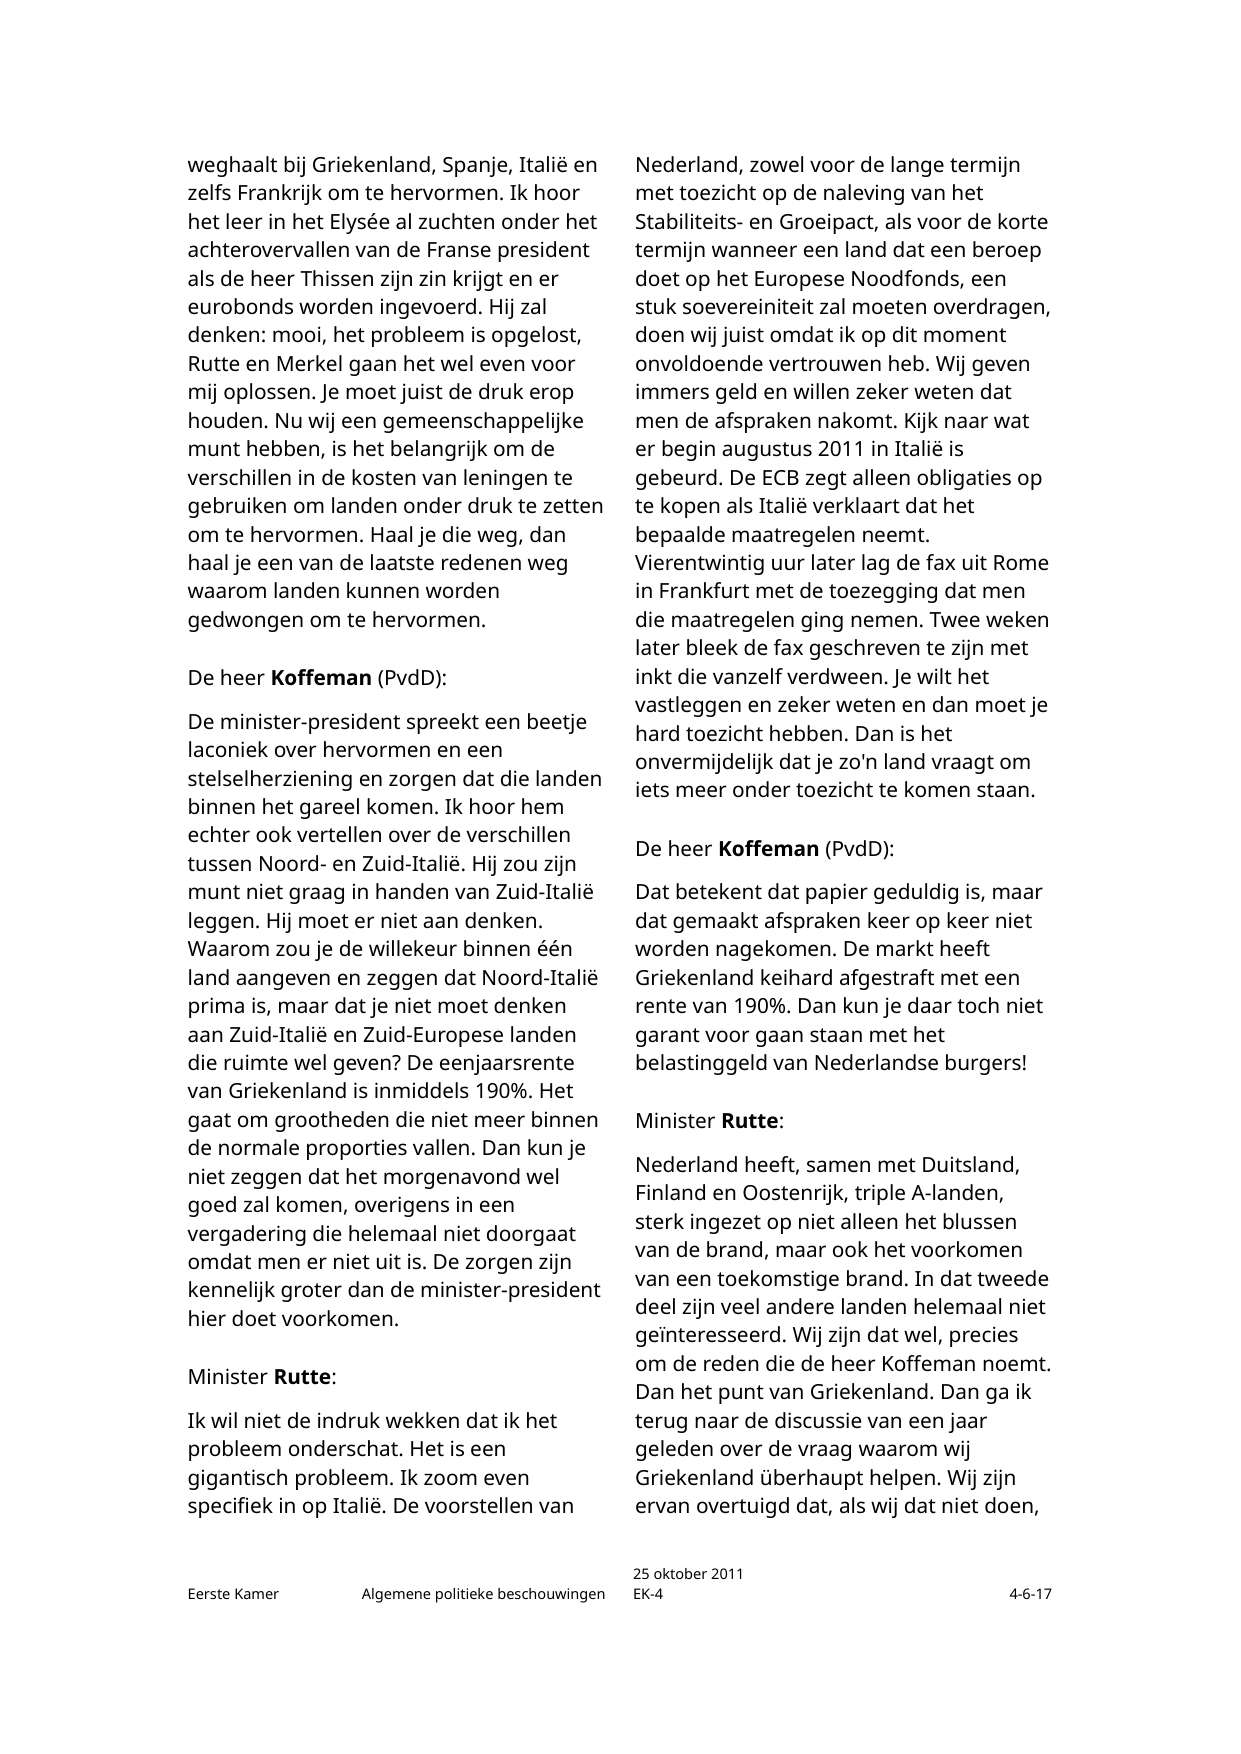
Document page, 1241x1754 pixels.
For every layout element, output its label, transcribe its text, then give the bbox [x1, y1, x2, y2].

text Nederland, zowel voor de lange termijn met toezicht op de naleving van het Stabiliteits- en Groeipact, als voor de korte termijn wanneer een land dat een beroep doet op het Europese Noodfonds, een stuk soevereiniteit zal moeten overdragen, doen wij juist omdat ik op dit moment onvoldoende vertrouwen heb. Wij geven immers geld en willen zeker weten dat men de afspraken nakomt. Kijk naar wat er begin augustus 2011 in Italië is gebeurd. De ECB zegt alleen obligaties op te kopen als Italië verklaart dat het bepaalde maatregelen neemt. Vierentwintig uur later lag de fax uit Rome in Frankfurt met de toezegging dat men die maatregelen ging nemen. Twee weken later bleek de fax geschreven te zijn met inkt die vanzelf verdween. Je wilt het vastleggen en zeker weten en dan moet je hard toezicht hebben. Dan is het onvermijdelijk dat je zo'n land vraagt om iets meer onder toezicht te komen staan. [635, 150, 1053, 804]
text Nederland heeft, samen met Duitsland, Finland en Oostenrijk, triple A-landen, sterk ingezet op niet alleen het blussen van de brand, maar ook het voorkomen van een toekomstige brand. In dat tweede deel zijn veel andere landen helemaal niet geïnteresseerd. Wij zijn dat wel, precies om de reden die de heer Koffeman noemt. [635, 1150, 1053, 1377]
text weghaalt bij Griekenland, Spanje, Italië en zelfs Frankrijk om te hervormen. Ik hoor het leer in het Elysée al zuchten onder het achterovervallen van de Franse president als de heer Thissen zijn zin krijgt en er eurobonds worden ingevoerd. Hij zal denken: mooi, het probleem is opgelost, Rutte en Merkel gaan het wel even voor mij oplossen. Je moet juist de druk erop houden. Nu wij een gemeenschappelijke munt hebben, is het belangrijk om de verschillen in de kosten van leningen te gebruiken om landen onder druk te zetten om te hervormen. Haal je die weg, dan haal je een van de laatste redenen weg waarom landen kunnen worden gedwongen om te hervormen. [187, 150, 605, 633]
text Dan het punt van Griekenland. Dan ga ik terug naar de discussie van een jaar geleden over de vraag waarom wij Griekenland überhaupt helpen. Wij zijn ervan overtuigd dat, als wij dat niet doen, [635, 1377, 1053, 1520]
text De minister-president spreekt een beetje laconiek over hervormen en een stelselherziening en zorgen dat die landen binnen het gareel komen. Ik hoor hem echter ook vertellen over de verschillen tussen Noord- en Zuid-Italië. Hij zou zijn munt niet graag in handen van Zuid-Italië leggen. Hij moet er niet aan denken. Waarom zou je de willekeur binnen één land aangeven en zeggen dat Noord-Italië prima is, maar dat je niet moet denken aan Zuid-Italië en Zuid-Europese landen die ruimte wel geven? De eenjaarsrente van Griekenland is inmiddels 190%. Het gaat om grootheden die niet meer binnen de normale proporties vallen. Dan kun je niet zeggen dat het morgenavond wel goed zal komen, overigens in een vergadering die helemaal niet doorgaat omdat men er niet uit is. De zorgen zijn kennelijk groter dan de minister-president hier doet voorkomen. [187, 707, 605, 1332]
text Minister Rutte: [635, 1107, 1053, 1135]
text Ik wil niet de indruk wekken dat ik het probleem onderschat. Het is een gigantisch probleem. Ik zoom even specifiek in op Italië. De voorstellen van [187, 1406, 605, 1520]
text Minister Rutte: [187, 1362, 605, 1391]
text De heer Koffeman (PvdD): [635, 834, 1053, 862]
text Dat betekent dat papier geduldig is, maar dat gemaakt afspraken keer op keer niet worden nagekomen. De markt heeft Griekenland keihard afgestraft met een rente van 190%. Dan kun je daar toch niet garant voor gaan staan met het belastinggeld van Nederlandse burgers! [635, 877, 1053, 1077]
text De heer Koffeman (PvdD): [187, 663, 605, 692]
